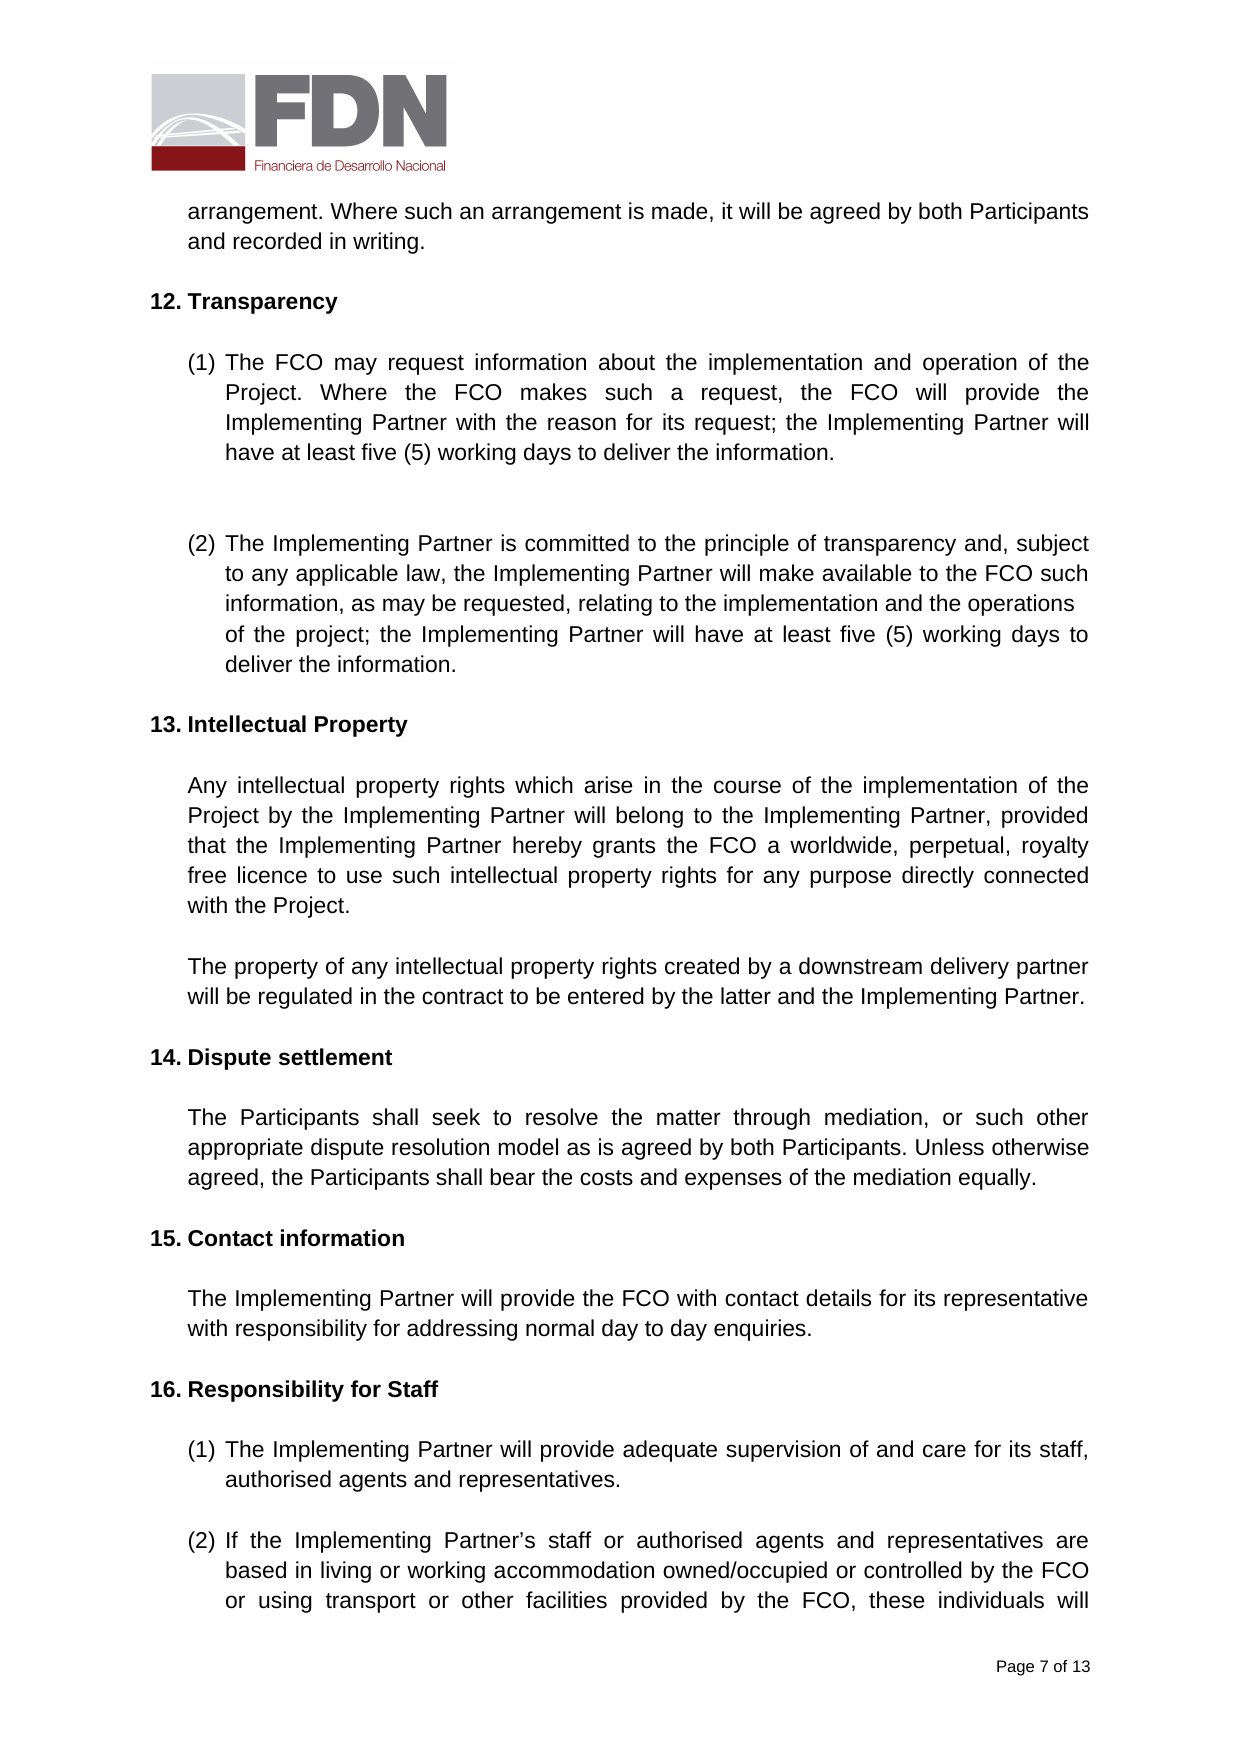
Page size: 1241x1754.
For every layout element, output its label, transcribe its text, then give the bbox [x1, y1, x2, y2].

list of the project; the Implementing Partner will have at least five (5) working days to deliver the information. [225, 621, 1090, 677]
list Contact information [150, 1225, 1090, 1251]
list The FCO may request information about the implementation and operation of the Project. Where the FCO makes such a request, the FCO will provide the Implementing Partner with the reason for its request; the Implementing Partner will have at least five (5) working days to deliver the information. [187, 349, 1090, 466]
list Responsibility for Staff [150, 1376, 1090, 1402]
text arrangement. Where such an arrangement is made, it will be agreed by both Participants and recorded in writing. [187, 198, 1090, 254]
list The Implementing Partner will provide adequate supervision of and care for its staff, authorised agents and representatives. [187, 1436, 1090, 1493]
text The Implementing Partner will provide the FCO with contact details for its representative with responsibility for addressing normal day to day enquiries. [187, 1285, 1090, 1342]
list Intellectual Property [150, 711, 1090, 737]
list Any intellectual property rights which arise in the course of the implementation of the Project by the Implementing Partner will belong to the Implementing Partner, provided that the Implementing Partner hereby grants the FCO a worldwide, perpetual, royalty free licence to use such intellectual property rights for any purpose directly connected with the Project. [187, 772, 1090, 919]
list Transparency [150, 288, 1090, 314]
text The Participants shall seek to resolve the matter through mediation, or such other appropriate dispute resolution model as is agreed by both Participants. Unless otherwise agreed, the Participants shall bear the costs and expenses of the mediation equally. [187, 1104, 1090, 1191]
list The Implementing Partner is committed to the principle of transparency and, subject to any applicable law, the Implementing Partner will make available to the FCO such information, as may be requested, relating to the implementation and the operations [187, 530, 1090, 617]
text The property of any intellectual property rights created by a downstream delivery partner will be regulated in the contract to be entered by the latter and the Implementing Partner. [187, 953, 1090, 1009]
list Dispute settlement [150, 1043, 1090, 1070]
list If the Implementing Partner’s staff or authorised agents and representatives are based in living or working accommodation owned/occupied or controlled by the FCO or using transport or other facilities provided by the FCO, these individuals will [187, 1527, 1090, 1613]
